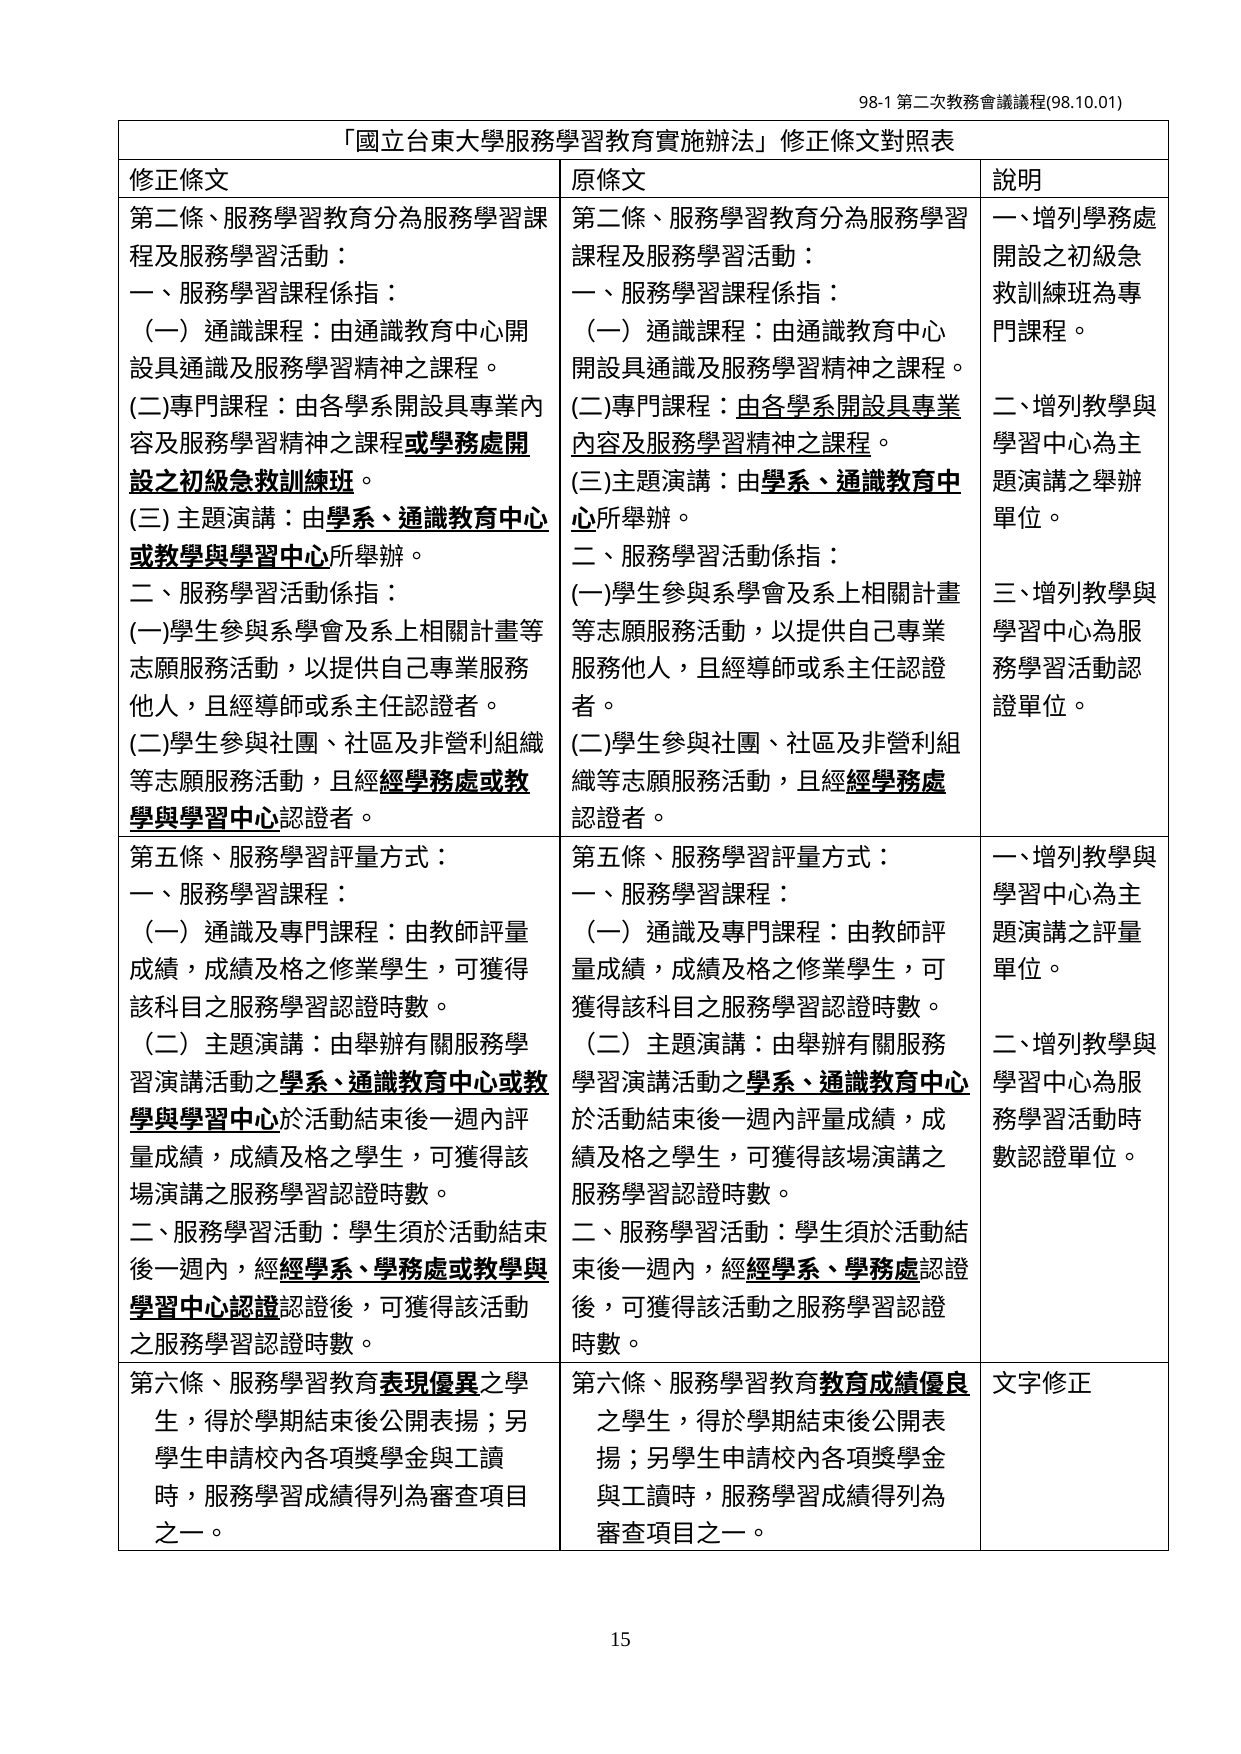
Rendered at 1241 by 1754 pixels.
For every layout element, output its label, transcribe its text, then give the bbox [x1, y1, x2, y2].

table_cell 說明 [981, 160, 1168, 197]
table_cell 一、增列學務處開設之初級急救訓練班為專門課程。 二、增列教學與學習中心為主題演講之舉辦單位。 三、增列教學與學習中心為服務學習活動認證單位。 [981, 198, 1168, 836]
table_cell 第二條、服務學習教育分為服務學習課程及服務學習活動： 一、服務學習課程係指： （一）通識課程：由通識教育中心開設具通識及服務學習精神之課程。 (二)專門課程：由各學系開設具專業內容及服務學習精神之課程。 (三)主題演講：由學系、通識教育中心所舉辦。 二、服務學習活動係指： (一)學生參與系學會及系上相關計畫等志願服務活動，以提供自己專業服務他人，且經導師或系主任認證者。 (二)學生參與社團、社區及非營利組織等志願服務活動，且經經學務處認證者。 [561, 198, 980, 836]
table_cell 第二條、服務學習教育分為服務學習課程及服務學習活動： 一、服務學習課程係指： （一）通識課程：由通識教育中心開設具通識及服務學習精神之課程。 (二)專門課程：由各學系開設具專業內容及服務學習精神之課程或學務處開設之初級急救訓練班。 (三) 主題演講：由學系、通識教育中心或教學與學習中心所舉辦。 二、服務學習活動係指： (一)學生參與系學會及系上相關計畫等志願服務活動，以提供自己專業服務他人，且經導師或系主任認證者。 (二)學生參與社團、社區及非營利組織等志願服務活動，且經經學務處或教學與學習中心認證者。 [119, 198, 559, 836]
table_cell 第五條、服務學習評量方式： 一、服務學習課程： （一）通識及專門課程：由教師評量成績，成績及格之修業學生，可獲得該科目之服務學習認證時數。 （二）主題演講：由舉辦有關服務學習演講活動之學系、通識教育中心或教學與學習中心於活動結束後一週內評量成績，成績及格之學生，可獲得該場演講之服務學習認證時數。 二、服務學習活動：學生須於活動結束後一週內，經經學系、學務處或教學與學習中心認證認證後，可獲得該活動之服務學習認證時數。 [119, 837, 559, 1362]
table_cell 第六條、服務學習教育教育成績優良之學生，得於學期結束後公開表揚；另學生申請校內各項獎學金與工讀時，服務學習成績得列為審查項目之一。 [561, 1363, 980, 1550]
table_cell 第五條、服務學習評量方式： 一、服務學習課程： （一）通識及專門課程：由教師評量成績，成績及格之修業學生，可獲得該科目之服務學習認證時數。 （二）主題演講：由舉辦有關服務學習演講活動之學系、通識教育中心於活動結束後一週內評量成績，成績及格之學生，可獲得該場演講之服務學習認證時數。 二、服務學習活動：學生須於活動結束後一週內，經經學系、學務處認證後，可獲得該活動之服務學習認證時數。 [561, 837, 980, 1362]
table_cell 文字修正 [981, 1363, 1168, 1550]
table_header 「國立台東大學服務學習教育實施辦法」修正條文對照表 [119, 121, 1168, 159]
table_cell 第六條、服務學習教育表現優異之學生，得於學期結束後公開表揚；另學生申請校內各項獎學金與工讀時，服務學習成績得列為審查項目之一。 [119, 1363, 559, 1550]
table_cell 原條文 [561, 160, 980, 197]
table_cell 一、增列教學與學習中心為主題演講之評量單位。 二、增列教學與學習中心為服務學習活動時數認證單位。 [981, 837, 1168, 1362]
table_cell 修正條文 [119, 160, 559, 197]
